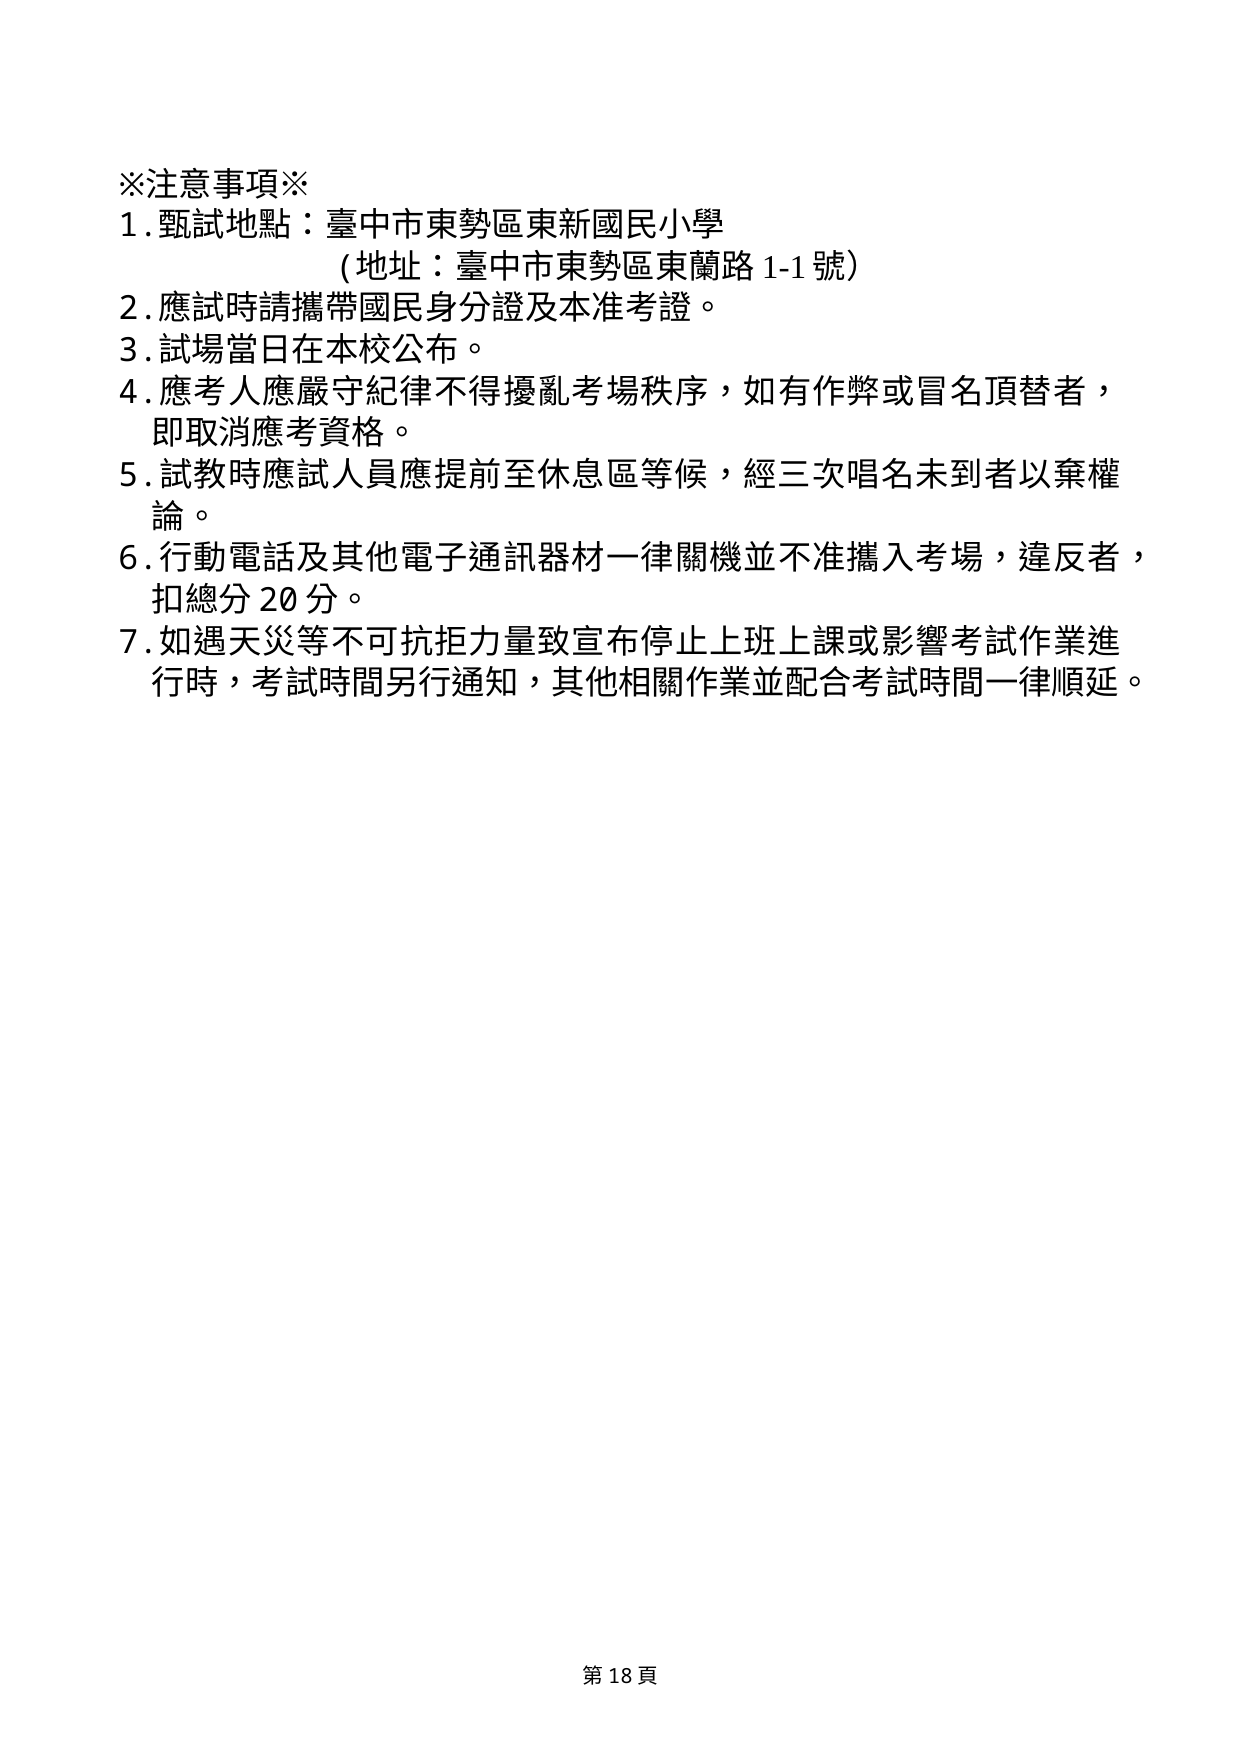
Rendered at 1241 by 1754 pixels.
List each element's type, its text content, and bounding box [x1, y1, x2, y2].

text 5.試教時應試人員應提前至休息區等候，經三次唱名未到者以棄權論。 [118, 453, 1122, 536]
text 1.甄試地點：臺中市東勢區東新國民小學 [118, 203, 1122, 245]
text 2.應試時請攜帶國民身分證及本准考證。 [118, 286, 1122, 328]
text 4.應考人應嚴守紀律不得擾亂考場秩序，如有作弊或冒名頂替者，即取消應考資格。 [118, 370, 1122, 453]
text 7.如遇天災等不可抗拒力量致宣布停止上班上課或影響考試作業進行時，考試時間另行通知，其他相關作業並配合考試時間一律順延。 [118, 620, 1122, 703]
text 3.試場當日在本校公布。 [118, 328, 1122, 370]
text 6.行動電話及其他電子通訊器材一律關機並不准攜入考場，違反者，扣總分20分。 [118, 536, 1122, 620]
text (地址：臺中市東勢區東蘭路1-1號） [335, 245, 1122, 286]
text ※注意事項※ [118, 141, 1122, 203]
